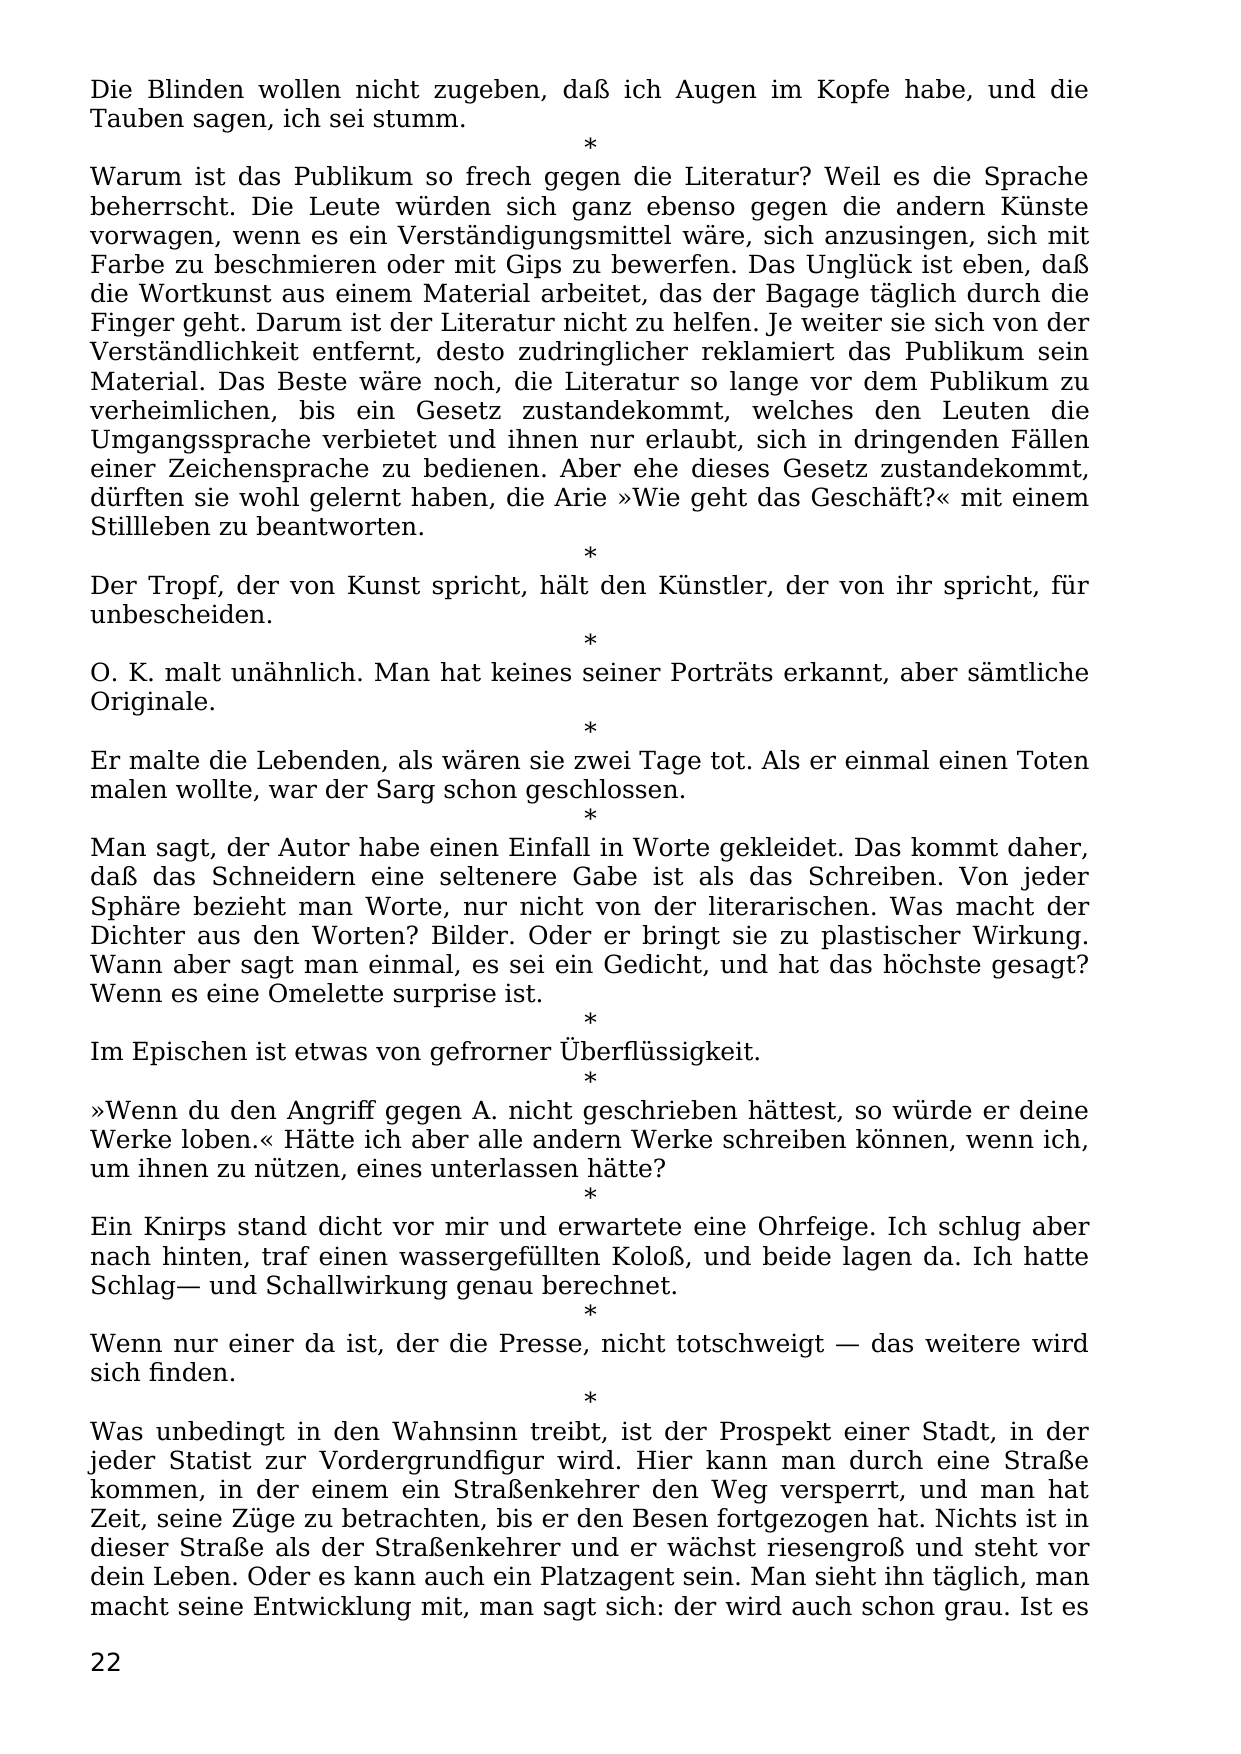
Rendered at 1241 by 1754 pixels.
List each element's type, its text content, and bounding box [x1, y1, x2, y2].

text »Wenn du den Angriff gegen A. nicht geschrieben hättest, so würde er deine Werke loben.« Hätte ich aber alle andern Werke schreiben können, wenn ich, um ihnen zu nützen, eines unterlassen hätte? [90, 1096, 1091, 1183]
text Die Blinden wollen nicht zugeben, daß ich Augen im Kopfe habe, und die Tauben sagen, ich sei stumm. [90, 75, 1091, 133]
text Er malte die Lebenden, als wären sie zwei Tage tot. Als er einmal einen Toten malen wollte, war der Sarg schon geschlossen. [90, 746, 1091, 804]
text * [90, 629, 1091, 658]
text Man sagt, der Autor habe einen Einfall in Worte gekleidet. Das kommt daher, daß das Schneidern eine seltenere Gabe ist als das Schreiben. Von jeder Sphäre bezieht man Worte, nur nicht von der literarischen. Was macht der Dichter aus den Worten? Bilder. Oder er bringt sie zu plastischer Wirkung. Wann aber sagt man einmal, es sei ein Gedicht, und hat das höchste gesagt? Wenn es eine Omelette surprise ist. [90, 833, 1091, 1008]
text * [90, 1067, 1091, 1096]
text Ein Knirps stand dicht vor mir und erwartete eine Ohrfeige. Ich schlug aber nach hinten, traf einen wassergefüllten Koloß, und beide lagen da. Ich hatte Schlag— und Schallwirkung genau berechnet. [90, 1212, 1091, 1300]
text Was unbedingt in den Wahnsinn treibt, ist der Prospekt einer Stadt, in der jeder Statist zur Vordergrundfigur wird. Hier kann man durch eine Straße kommen, in der einem ein Straßenkehrer den Weg versperrt, und man hat Zeit, seine Züge zu betrachten, bis er den Besen fortgezogen hat. Nichts ist in dieser Straße als der Straßenkehrer und er wächst riesengroß und steht vor dein Leben. Oder es kann auch ein Platzagent sein. Man sieht ihn täglich, man macht seine Entwicklung mit, man sagt sich: der wird auch schon grau. Ist es [90, 1417, 1091, 1621]
text * [90, 1183, 1091, 1212]
text Warum ist das Publikum so frech gegen die Literatur? Weil es die Sprache beherrscht. Die Leute würden sich ganz ebenso gegen die andern Künste vorwagen, wenn es ein Verständigungsmittel wäre, sich anzusingen, sich mit Farbe zu beschmieren oder mit Gips zu bewerfen. Das Unglück ist eben, daß die Wortkunst aus einem Material arbeitet, das der Bagage täglich durch die Finger geht. Darum ist der Literatur nicht zu helfen. Je weiter sie sich von der Verständlichkeit entfernt, desto zudringlicher reklamiert das Publikum sein Material. Das Beste wäre noch, die Literatur so lange vor dem Publikum zu verheimlichen, bis ein Gesetz zustandekommt, welches den Leuten die Umgangssprache verbietet und ihnen nur erlaubt, sich in dringenden Fällen einer Zeichensprache zu bedienen. Aber ehe dieses Gesetz zustandekommt, dürften sie wohl gelernt haben, die Arie »Wie geht das Geschäft?« mit einem Stillleben zu beantworten. [90, 162, 1091, 542]
text * [90, 1300, 1091, 1329]
text Im Epischen ist etwas von gefrorner Überflüssigkeit. [90, 1037, 1091, 1067]
text * [90, 542, 1091, 571]
text Wenn nur einer da ist, der die Presse, nicht totschweigt — das weitere wird sich finden. [90, 1329, 1091, 1387]
text * [90, 1387, 1091, 1417]
text * [90, 717, 1091, 746]
text * [90, 804, 1091, 833]
text * [90, 133, 1091, 162]
text * [90, 1008, 1091, 1037]
text O. K. malt unähnlich. Man hat keines seiner Porträts erkannt, aber sämtliche Originale. [90, 658, 1091, 717]
text Der Tropf, der von Kunst spricht, hält den Künstler, der von ihr spricht, für unbescheiden. [90, 571, 1091, 629]
